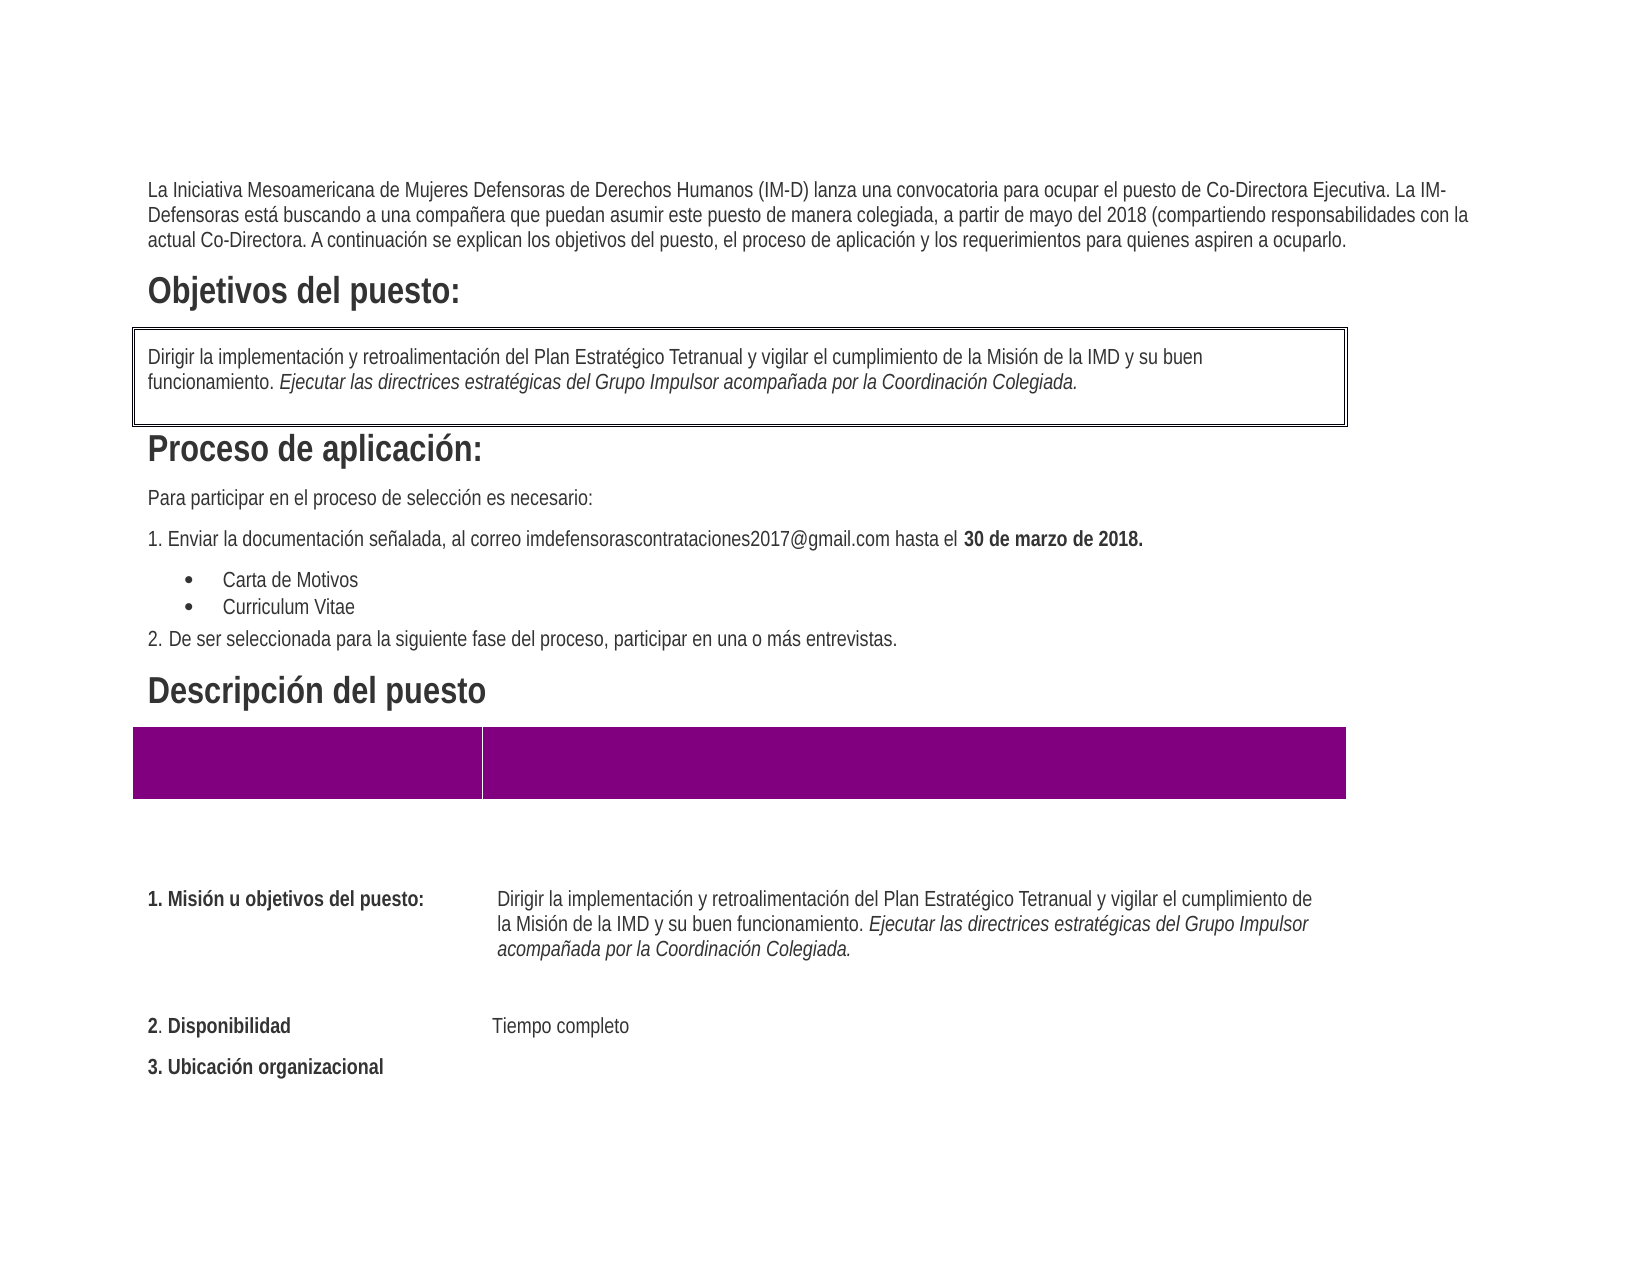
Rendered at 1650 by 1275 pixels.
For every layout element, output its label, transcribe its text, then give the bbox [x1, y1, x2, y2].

text La Iniciativa Mesoamericana de Mujeres Defensoras de Derechos Humanos (IM-D) lanza una convocatoria para ocupar el puesto de Co-Directora Ejecutiva. La IM-Defensoras está buscando a una compañera que puedan asumir este puesto de manera colegiada, a partir de mayo del 2018 (compartiendo responsabilidades con la actual Co-Directora. A continuación se explican los objetivos del puesto, el proceso de aplicación y los requerimientos para quienes aspiren a ocuparlo. [148, 177, 1502, 252]
table_header [133, 727, 482, 799]
table_cell Dirigir la implementación y retroalimentación del Plan Estratégico Tetranual y vigilar el cumplimiento de la Misión de la IMD y su buen funcionamiento. Ejecutar las directrices estratégicas del Grupo Impulsor acompañada por la Coordinación Colegiada. [483, 871, 1346, 1013]
text 2. Disponibilidad Tiempo completo [148, 1013, 1502, 1038]
list Carta de Motivos [185, 566, 1502, 592]
list Curriculum Vitae [185, 594, 1502, 619]
text Para participar en el proceso de selección es necesario: [148, 485, 1502, 510]
text Descripción del puesto [148, 668, 1502, 711]
text 2. De ser seleccionada para la siguiente fase del proceso, participar en una o más entrevistas. [148, 622, 1502, 652]
text Objetivos del puesto: [148, 268, 1502, 311]
table_cell [133, 799, 1346, 871]
text 3. Ubicación organizacional [148, 1054, 1502, 1079]
text 1. Enviar la documentación señalada, al correo imdefensorascontrataciones2017@gmail.com hasta el 30 de marzo de 2018. [148, 526, 1502, 551]
table_cell 1. Misión u objetivos del puesto: [133, 871, 482, 1013]
table_header Dirigir la implementación y retroalimentación del Plan Estratégico Tetranual y vigilar el cumplimiento de la Misión de la IMD y su buen funcionamiento. Ejecutar las directrices estratégicas del Grupo Impulsor acompañada por la Coordinación Colegiada. [135, 330, 1344, 424]
text Proceso de aplicación: [148, 426, 1502, 469]
table_header [483, 727, 1346, 799]
